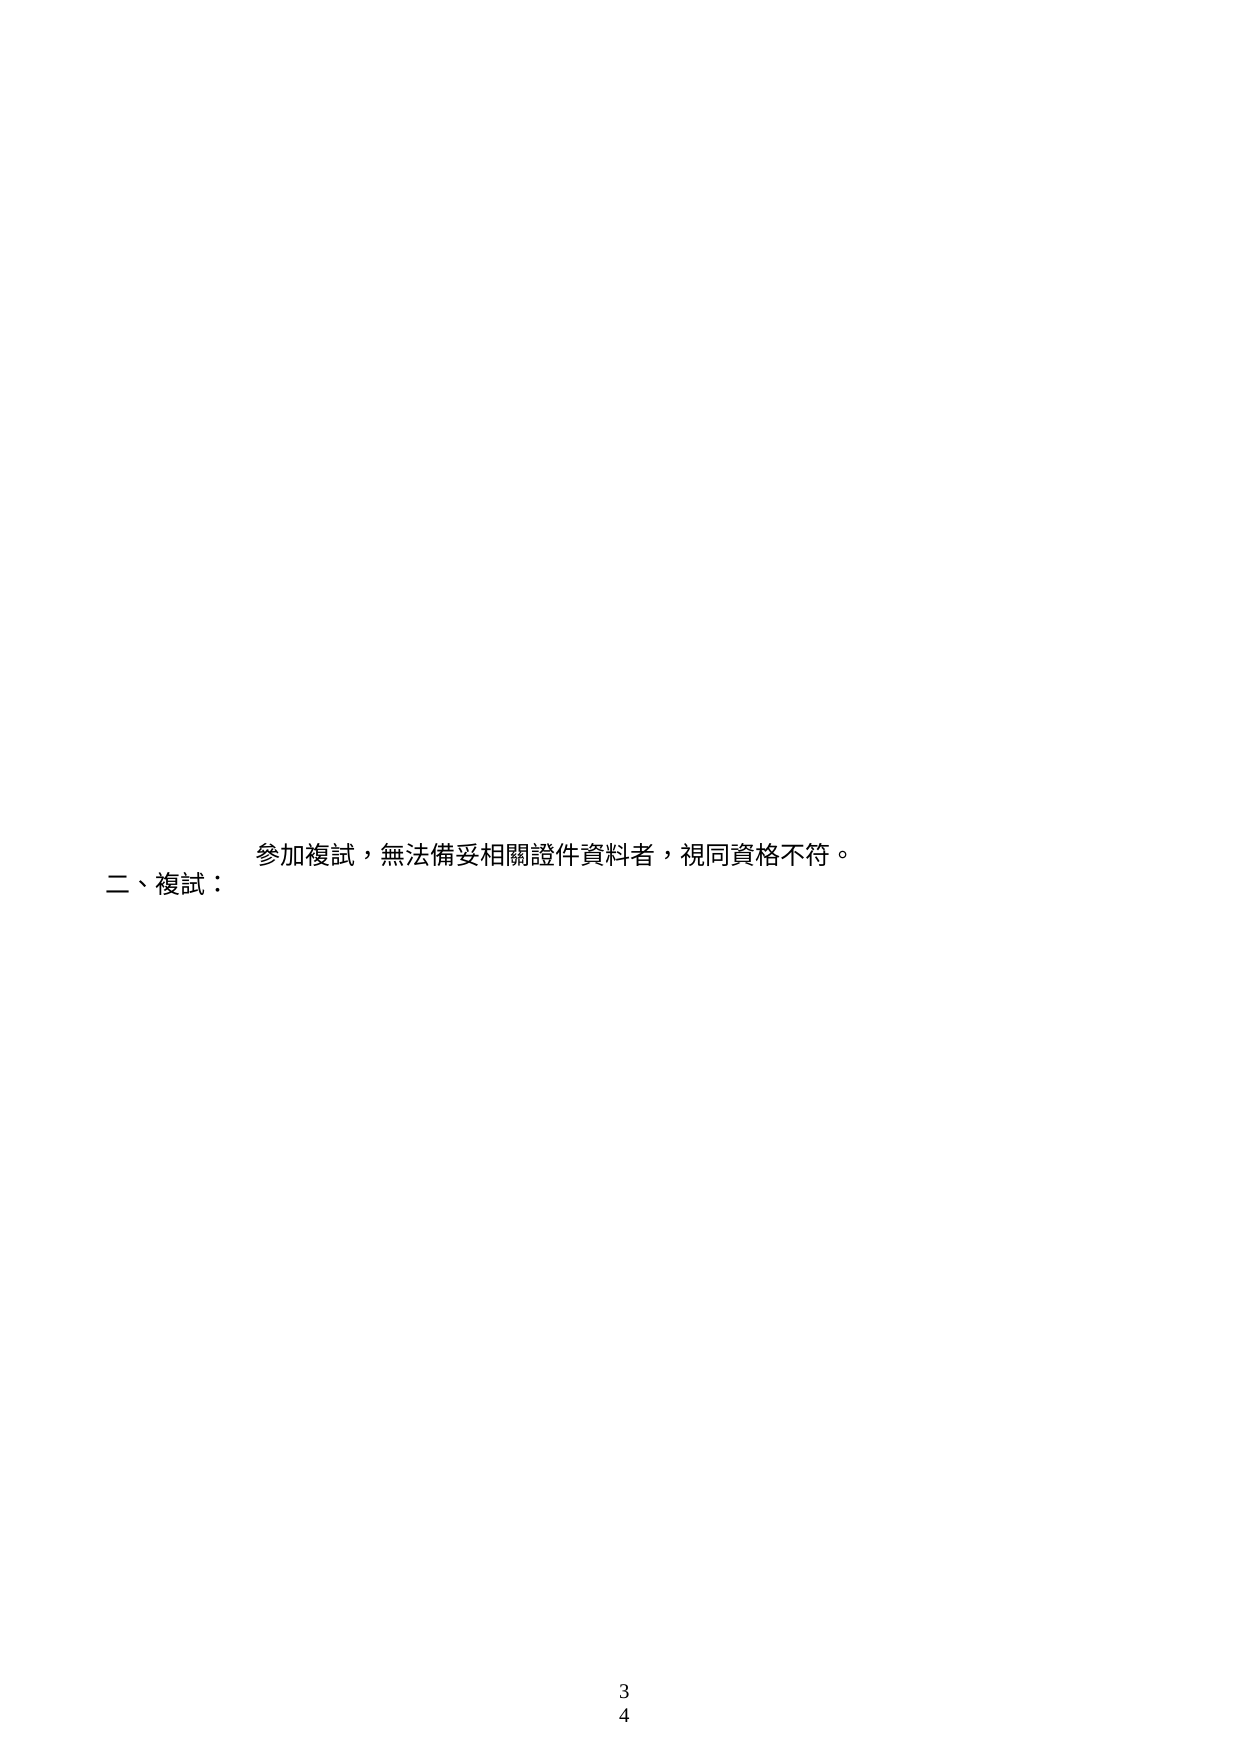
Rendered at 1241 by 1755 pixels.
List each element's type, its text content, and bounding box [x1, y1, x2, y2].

text 二、複試： [75, 870, 1165, 899]
text 參加複試，無法備妥相關證件資料者，視同資格不符。 [75, 841, 1165, 870]
